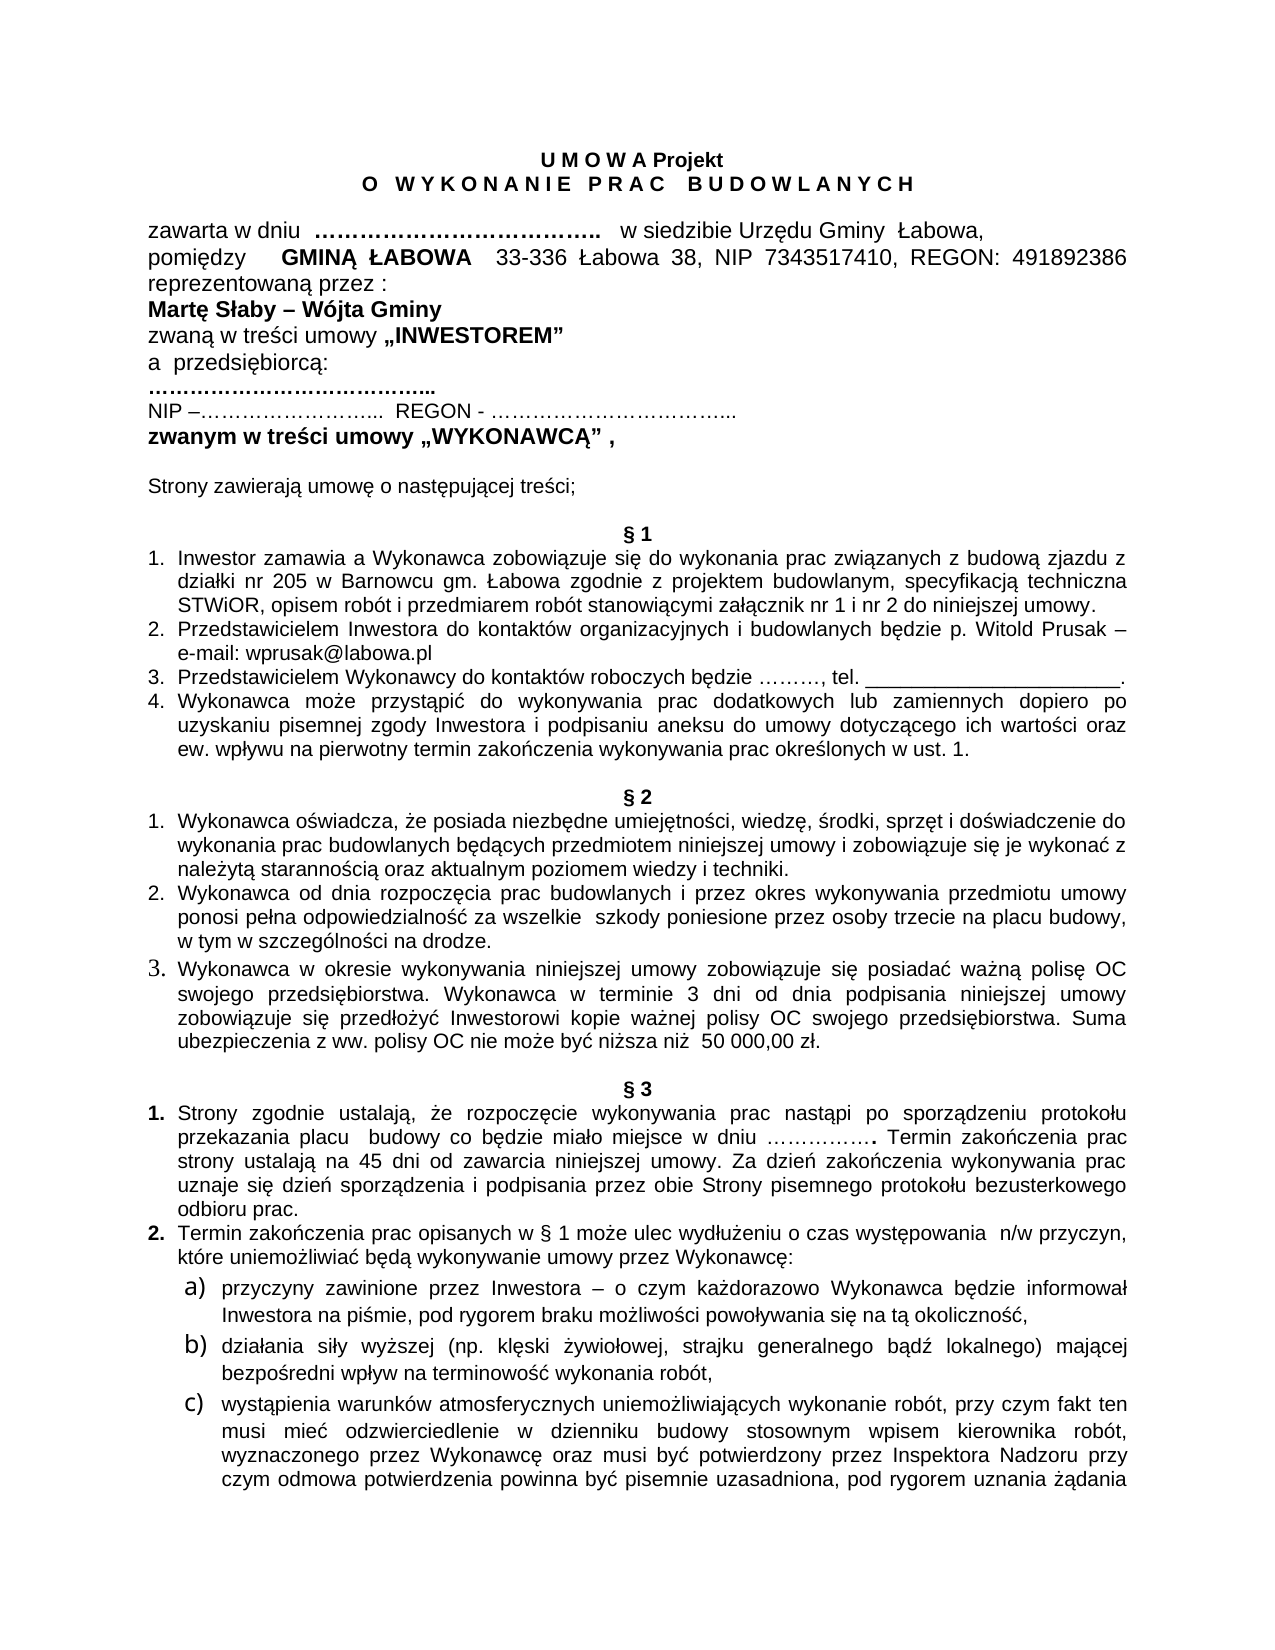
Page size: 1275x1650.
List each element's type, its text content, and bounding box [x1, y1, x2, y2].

list Przedstawicielem Wykonawcy do kontaktów roboczych będzie ………, tel. ______________________. [148, 665, 1127, 689]
text …………………………………... [148, 375, 1127, 399]
text § 1 [148, 521, 1127, 545]
list Wykonawca w okresie wykonywania niniejszej umowy zobowiązuje się posiadać ważną polisę OC swojego przedsiębiorstwa. Wykonawca w terminie 3 dni od dnia podpisania niniejszej umowy zobowiązuje się przedłożyć Inwestorowi kopie ważnej polisy OC swojego przedsiębiorstwa. Suma ubezpieczenia z ww. polisy OC nie może być niższa niż 50 000,00 zł. [148, 953, 1127, 1053]
text § 3 [148, 1077, 1127, 1101]
list działania siły wyższej (np. klęski żywiołowej, strajku generalnego bądź lokalnego) mającej bezpośredni wpływ na terminowość wykonania robót, [184, 1327, 1127, 1385]
title O W Y K O N A N I E P R A C B U D O W L A N Y C H [148, 172, 1127, 196]
list przyczyny zawinione przez Inwestora – o czym każdorazowo Wykonawca będzie informował Inwestora na piśmie, pod rygorem braku możliwości powoływania się na tą okoliczność, [184, 1269, 1127, 1327]
text § 2 [148, 785, 1127, 809]
title U M O W A Projekt [148, 148, 1127, 172]
list Przedstawicielem Inwestora do kontaktów organizacyjnych i budowlanych będzie p. Witold Prusak – e-mail: wprusak@labowa.pl [148, 617, 1127, 665]
text NIP –……………………... REGON - ……………………………... [148, 399, 1127, 423]
text a przedsiębiorcą: [148, 349, 1127, 375]
list wystąpienia warunków atmosferycznych uniemożliwiających wykonanie robót, przy czym fakt ten musi mieć odzwierciedlenie w dzienniku budowy stosownym wpisem kierownika robót, wyznaczonego przez Wykonawcę oraz musi być potwierdzony przez Inspektora Nadzoru przy czym odmowa potwierdzenia powinna być pisemnie uzasadniona, pod rygorem uznania żądania [184, 1385, 1127, 1491]
list Wykonawca oświadcza, że posiada niezbędne umiejętności, wiedzę, środki, sprzęt i doświadczenie do wykonania prac budowlanych będących przedmiotem niniejszej umowy i zobowiązuje się je wykonać z należytą starannością oraz aktualnym poziomem wiedzy i techniki. [148, 809, 1127, 881]
text zawarta w dniu ……………………………….. w siedzibie Urzędu Gminy Łabowa, [148, 217, 1127, 243]
list Wykonawca od dnia rozpoczęcia prac budowlanych i przez okres wykonywania przedmiotu umowy ponosi pełna odpowiedzialność za wszelkie szkody poniesione przez osoby trzecie na placu budowy, w tym w szczególności na drodze. [148, 881, 1127, 953]
list Strony zgodnie ustalają, że rozpoczęcie wykonywania prac nastąpi po sporządzeniu protokołu przekazania placu budowy co będzie miało miejsce w dniu ……………. Termin zakończenia prac strony ustalają na 45 dni od zawarcia niniejszej umowy. Za dzień zakończenia wykonywania prac uznaje się dzień sporządzenia i podpisania przez obie Strony pisemnego protokołu bezusterkowego odbioru prac. [148, 1101, 1127, 1221]
text zwanym w treści umowy „WYKONAWCĄ” , [148, 423, 1127, 449]
list Inwestor zamawia a Wykonawca zobowiązuje się do wykonania prac związanych z budową zjazdu z działki nr 205 w Barnowcu gm. Łabowa zgodnie z projektem budowlanym, specyfikacją techniczna STWiOR, opisem robót i przedmiarem robót stanowiącymi załącznik nr 1 i nr 2 do niniejszej umowy. [148, 545, 1127, 617]
text Strony zawierają umowę o następującej treści; [148, 473, 1127, 497]
list Termin zakończenia prac opisanych w § 1 może ulec wydłużeniu o czas występowania n/w przyczyn, które uniemożliwiać będą wykonywanie umowy przez Wykonawcę: [148, 1221, 1127, 1269]
text pomiędzy GMINĄ ŁABOWA 33-336 Łabowa 38, NIP 7343517410, REGON: 491892386 reprezentowaną przez : [148, 243, 1127, 296]
list Wykonawca może przystąpić do wykonywania prac dodatkowych lub zamiennych dopiero po uzyskaniu pisemnej zgody Inwestora i podpisaniu aneksu do umowy dotyczącego ich wartości oraz ew. wpływu na pierwotny termin zakończenia wykonywania prac określonych w ust. 1. [148, 689, 1127, 761]
text Martę Słaby – Wójta Gminy [148, 296, 1127, 322]
text zwaną w treści umowy „INWESTOREM” [148, 322, 1127, 349]
